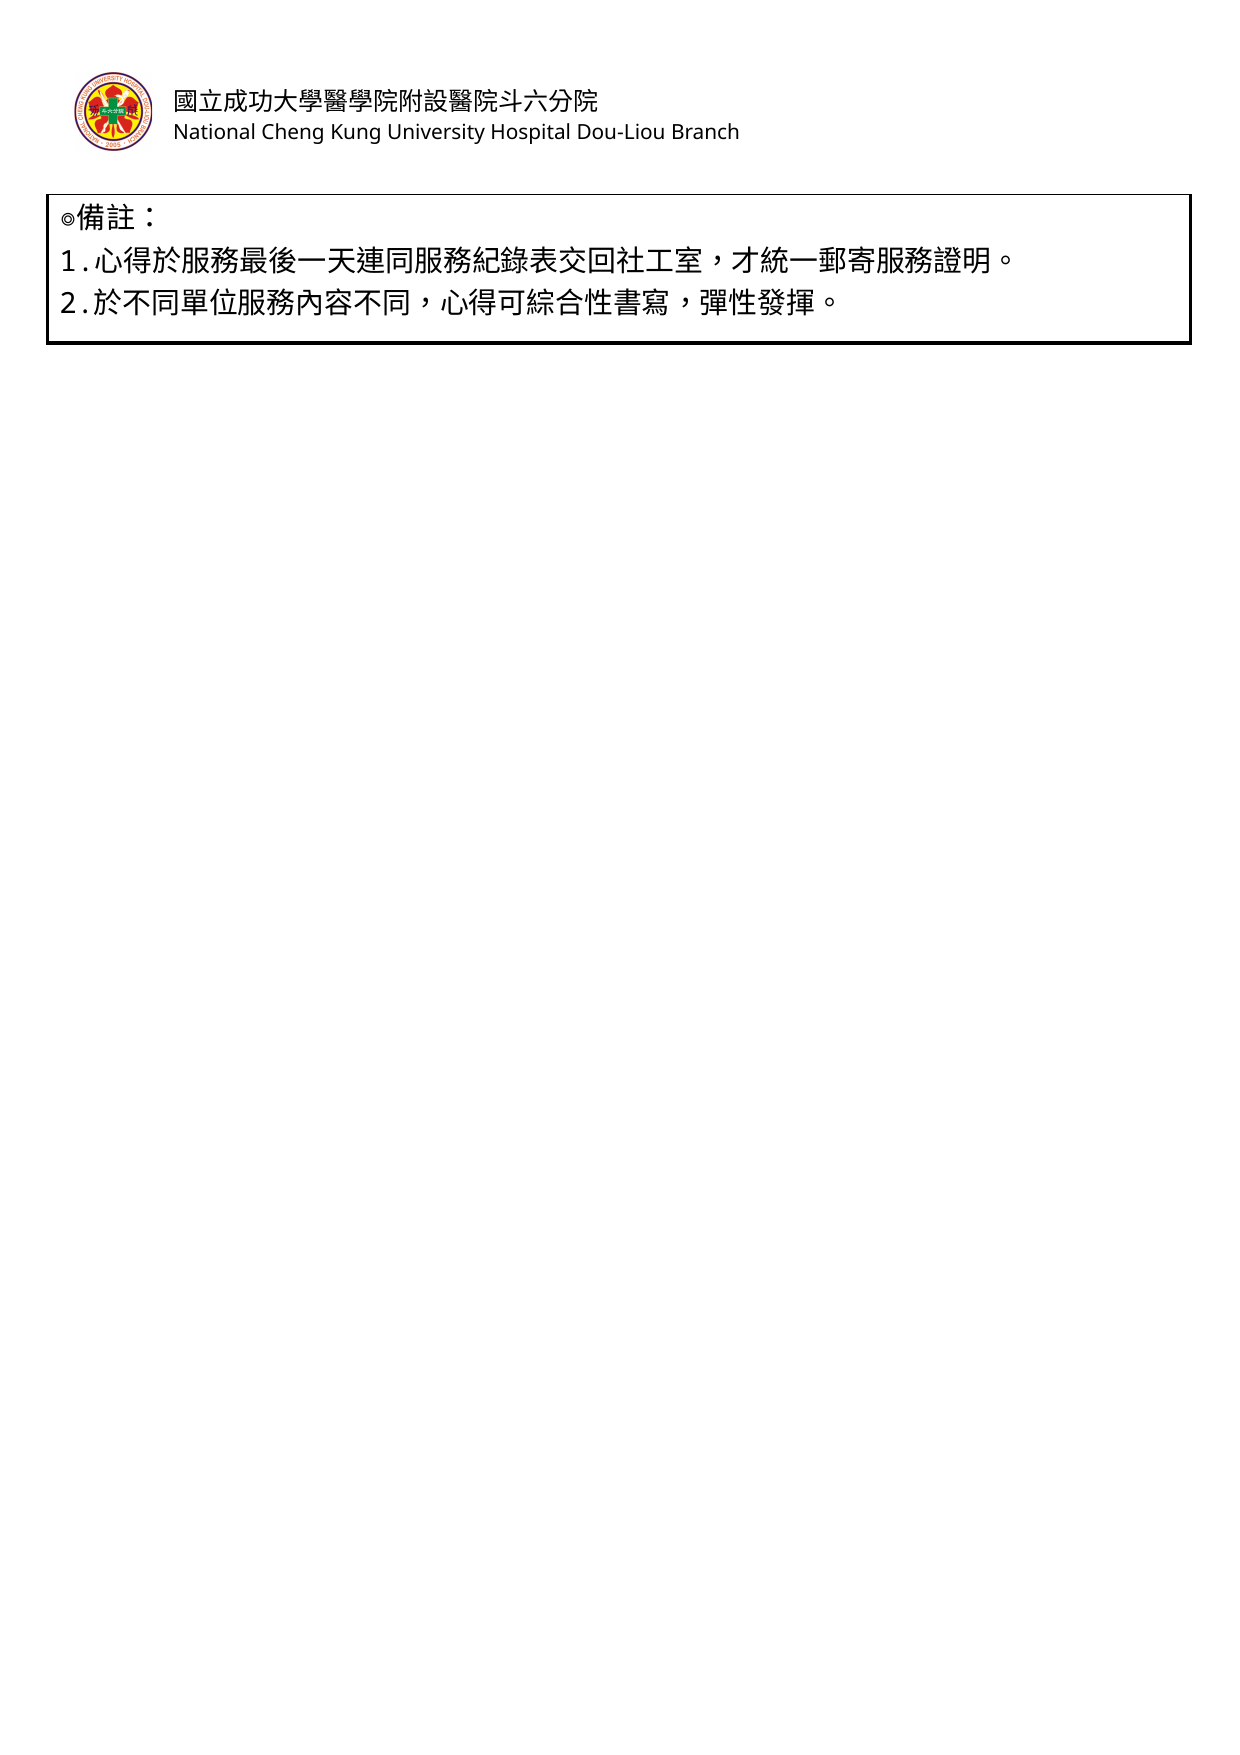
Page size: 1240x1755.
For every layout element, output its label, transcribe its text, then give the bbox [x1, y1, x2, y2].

table_cell ◎備註： 1.心得於服務最後一天連同服務紀錄表交回社工室，才統一郵寄服務證明。 2.於不同單位服務內容不同，心得可綜合性書寫，彈性發揮。 [49, 195, 1189, 341]
